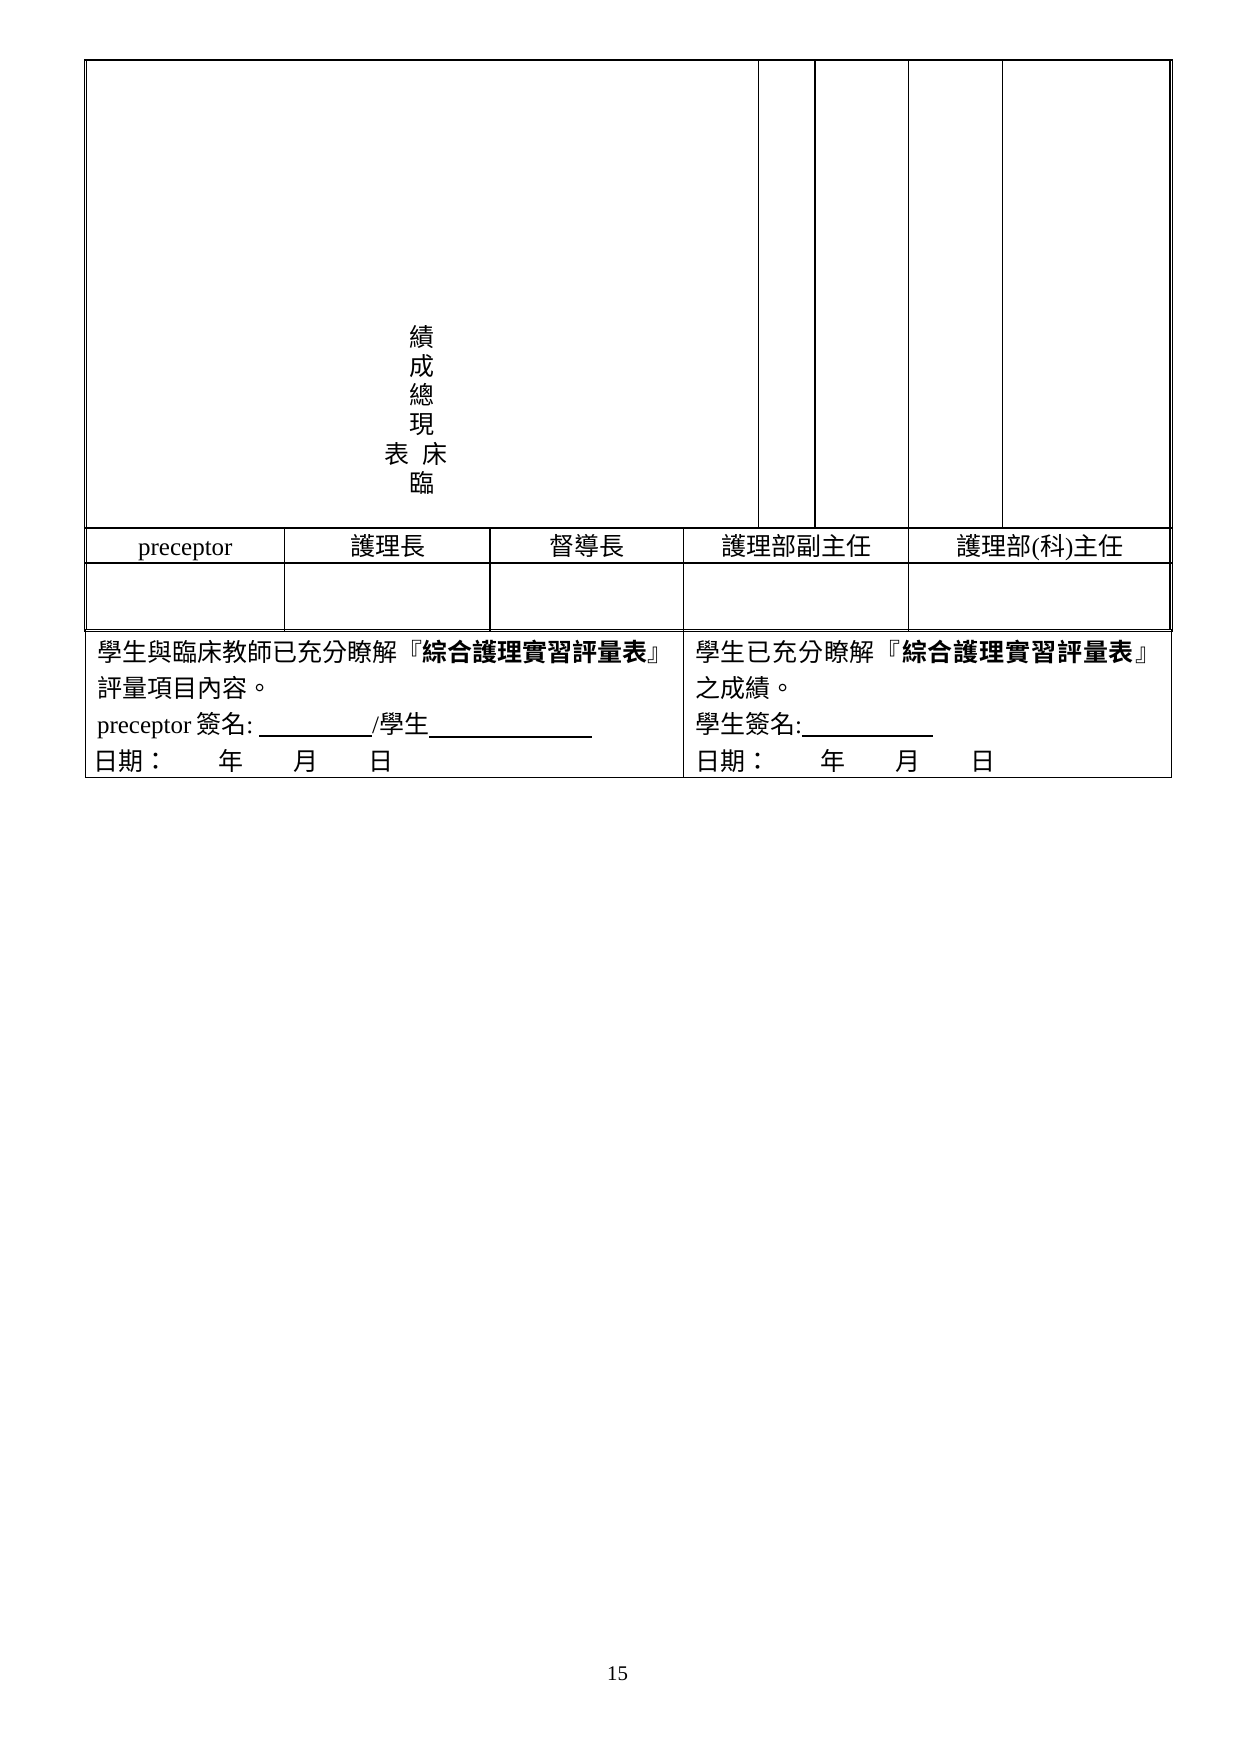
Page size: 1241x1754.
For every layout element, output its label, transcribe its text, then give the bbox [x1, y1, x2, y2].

table_cell [909, 564, 1169, 629]
table_cell [1003, 61, 1169, 527]
table_cell [285, 564, 489, 629]
table_cell 護理長 [285, 529, 489, 562]
table_cell [491, 564, 683, 629]
table_cell 績 成 總 現 表 床 臨 [87, 61, 758, 527]
table_cell 督導長 [491, 529, 683, 562]
table_cell 學生已充分瞭解『綜合護理實習評量表』之成績。 學生簽名: 日期： 年 月 日 [684, 632, 1171, 777]
table_cell 學生與臨床教師已充分瞭解『綜合護理實習評量表』評量項目內容。 preceptor簽名: /學生 日期： 年 月 日 [86, 632, 683, 777]
table_cell [816, 61, 908, 527]
table_cell 護理部(科)主任 [909, 529, 1169, 562]
table_cell [759, 61, 814, 527]
table_cell [684, 564, 908, 629]
table_cell 護理部副主任 [684, 529, 908, 562]
table_cell preceptor [87, 529, 284, 562]
table_cell [909, 61, 1002, 527]
table_cell [87, 564, 284, 629]
